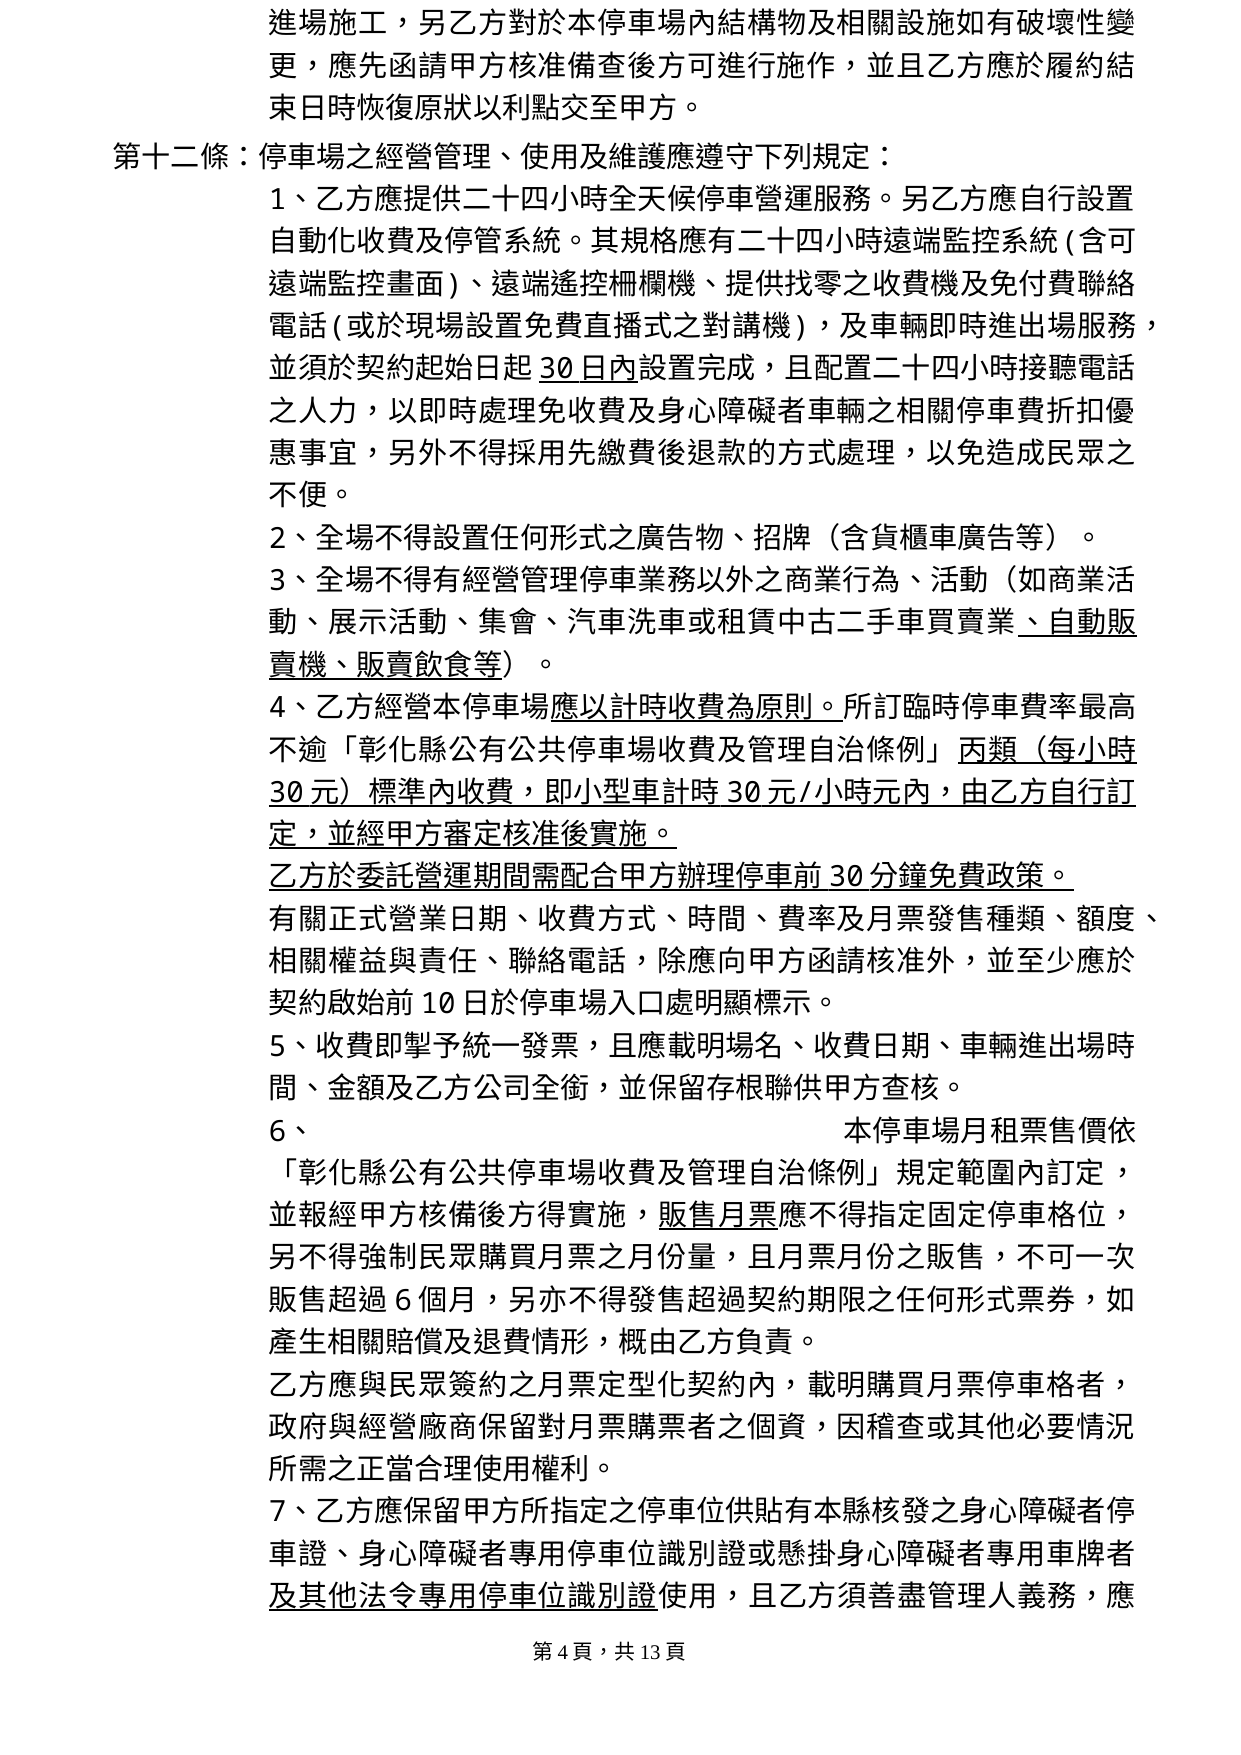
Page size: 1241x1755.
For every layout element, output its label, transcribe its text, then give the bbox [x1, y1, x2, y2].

list 收費即掣予統一發票，且應載明場名、收費日期、車輛進出場時間、金額及乙方公司全銜，並保留存根聯供甲方查核。 [269, 1022, 1137, 1107]
list 全場不得有經營管理停車業務以外之商業行為、活動（如商業活動、展示活動、集會、汽車洗車或租賃中古二手車買賣業、自動販賣機、販賣飲食等）。 [269, 557, 1137, 684]
list 乙方經營本停車場應以計時收費為原則。所訂臨時停車費率最高不逾「彰化縣公有公共停車場收費及管理自治條例」丙類（每小時30元）標準內收費，即小型車計時30元/小時元內，由乙方自行訂定，並經甲方審定核准後實施。 [269, 684, 1137, 853]
text 進場施工，另乙方對於本停車場內結構物及相關設施如有破壞性變更，應先函請甲方核准備查後方可進行施作，並且乙方應於履約結束日時恢復原狀以利點交至甲方。 [121, 0, 1137, 127]
text 第十二條：停車場之經營管理、使用及維護應遵守下列規定： [112, 133, 1137, 175]
text 乙方於委託營運期間需配合甲方辦理停車前30分鐘免費政策。 [269, 853, 1137, 895]
text 乙方應與民眾簽約之月票定型化契約內，載明購買月票停車格者，政府與經營廠商保留對月票購票者之個資，因稽查或其他必要情況所需之正當合理使用權利。 [269, 1361, 1137, 1488]
list 本停車場月租票售價依「彰化縣公有公共停車場收費及管理自治條例」規定範圍內訂定，並報經甲方核備後方得實施，販售月票應不得指定固定停車格位，另不得強制民眾購買月票之月份量，且月票月份之販售，不可一次販售超過6個月，另亦不得發售超過契約期限之任何形式票券，如產生相關賠償及退費情形，概由乙方負責。 [269, 1107, 1137, 1361]
list 乙方應提供二十四小時全天候停車營運服務。另乙方應自行設置自動化收費及停管系統。其規格應有二十四小時遠端監控系統(含可遠端監控畫面)、遠端遙控柵欄機、提供找零之收費機及免付費聯絡電話(或於現場設置免費直播式之對講機)，及車輛即時進出場服務，並須於契約起始日起30日內設置完成，且配置二十四小時接聽電話之人力，以即時處理免收費及身心障礙者車輛之相關停車費折扣優惠事宜，另外不得採用先繳費後退款的方式處理，以免造成民眾之不便。 [269, 175, 1137, 514]
list 乙方應保留甲方所指定之停車位供貼有本縣核發之身心障礙者停車證、身心障礙者專用停車位識別證或懸掛身心障礙者專用車牌者及其他法令專用停車位識別證使用，且乙方須善盡管理人義務，應於停車場專用停車位前張貼告示違規停放將拖吊或移置處理等字樣提醒民眾，對於一般車輛佔用專用停車格之情況，乙方須通知拖吊業者進行違規拖吊或場內移置，如拖吊車無法進行拖吊或場內移置，應通知警察局及相關單位聯絡車主移動車輛，不得有一般車輛佔用專用停車格之情形。 [269, 1488, 1137, 1615]
list 全場不得設置任何形式之廣告物、招牌（含貨櫃車廣告等）。 [269, 514, 1137, 557]
text 有關正式營業日期、收費方式、時間、費率及月票發售種類、額度、相關權益與責任、聯絡電話，除應向甲方函請核准外，並至少應於契約啟始前10日於停車場入口處明顯標示。 [269, 895, 1137, 1022]
